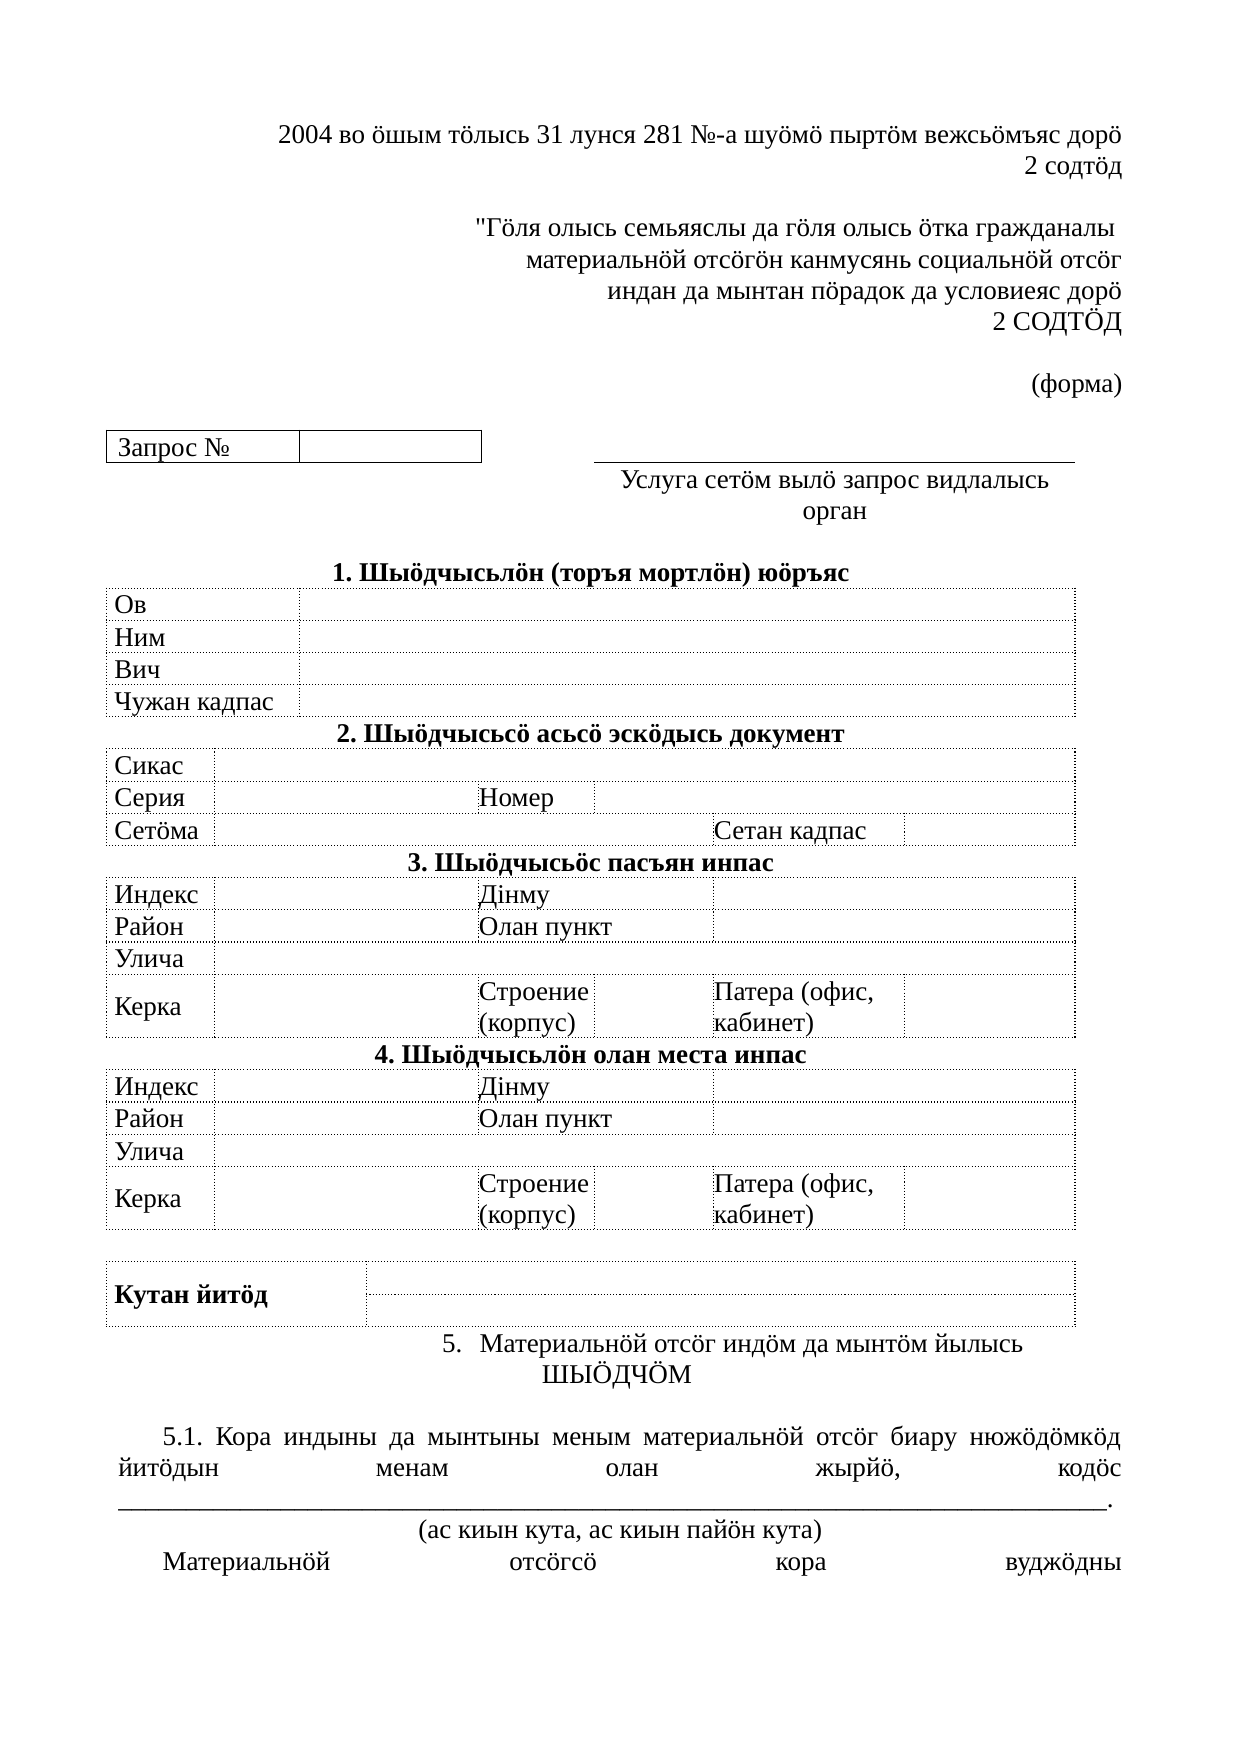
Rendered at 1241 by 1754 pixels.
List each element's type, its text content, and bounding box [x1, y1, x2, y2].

table_cell 3. Шыӧдчысьӧс пасъян инпас [106, 845, 1075, 877]
text 2004 во ӧшым тӧлысь 31 лунся 281 №-а шуӧмӧ пыртӧм вежсьӧмъяс дорӧ [118, 118, 1122, 149]
table_cell Индекс [106, 1069, 214, 1101]
table_cell [106, 463, 299, 525]
table_cell [214, 813, 714, 845]
table_cell Патера (офис, кабинет) [714, 1166, 904, 1229]
table_cell Дінму [479, 1069, 714, 1101]
table_header [594, 430, 1075, 462]
text "Гӧля олысь семьяяслы да гӧля олысь ӧтка гражданалы [118, 212, 1122, 243]
table_cell [594, 974, 714, 1037]
text (форма) [118, 367, 1122, 398]
table_cell Дінму [479, 877, 714, 909]
table_cell [594, 1166, 714, 1229]
table_cell [714, 1229, 904, 1261]
text (ас киын кута, ас киын пайӧн кута) [118, 1513, 1122, 1545]
table_cell Индекс [106, 877, 214, 909]
table_cell Номер [479, 781, 594, 813]
table_header [300, 431, 481, 462]
text Материальнӧй отсӧгсӧ кора вуджӧдны [118, 1545, 1122, 1576]
table_cell [299, 620, 1075, 652]
table_cell Чужан кадпас [106, 684, 299, 716]
table_cell [214, 1166, 479, 1229]
table_cell [904, 813, 1075, 845]
table_cell [482, 462, 594, 525]
table_cell Сетан кадпас [714, 813, 904, 845]
table_cell Керка [106, 974, 214, 1037]
list Материальнӧй отсӧг индӧм да мынтӧм йылысь [343, 1327, 1122, 1358]
text 5.1. Кора индыны да мынтыны меным материальнӧй отсӧг биару нюжӧдӧмкӧд йитӧдын менам олан жырйӧ, кодӧс _________________________________________________________________________. [118, 1420, 1122, 1513]
table_cell Услуга сетӧм вылӧ запрос видлалысь орган [594, 463, 1075, 525]
text материальнӧй отсӧгӧн канмусянь социальнӧй отсӧг [118, 243, 1122, 274]
table_cell [904, 974, 1075, 1037]
table_cell 2. Шыӧдчысьсӧ асьсӧ эскӧдысь документ [106, 716, 1075, 748]
text индан да мынтан пӧрадок да условиеяс дорӧ [118, 274, 1122, 305]
table_cell [214, 748, 1075, 781]
table_cell Район [106, 1101, 214, 1133]
table_cell [214, 974, 479, 1037]
table_cell [214, 781, 479, 813]
table_cell Керка [106, 1166, 214, 1229]
table_header [482, 430, 594, 462]
table_cell Олан пункт [479, 1101, 714, 1133]
table_cell 4. Шыӧдчысьлӧн олан места инпас [106, 1037, 1075, 1069]
table_cell Вич [106, 652, 299, 684]
table_cell [367, 1294, 1075, 1326]
table_cell [214, 1101, 479, 1133]
table_cell [714, 877, 1075, 909]
table_cell [299, 588, 1075, 619]
table_cell Ним [106, 620, 299, 652]
table_cell Олан пункт [479, 909, 714, 941]
table_cell [299, 463, 482, 525]
table_cell Кутан йитӧд [106, 1261, 367, 1326]
table_cell [594, 1229, 714, 1261]
table_cell Серия [106, 781, 214, 813]
text ШЫӦДЧӦМ [118, 1358, 1122, 1389]
table_cell Сикас [106, 748, 214, 781]
table_cell Строение (корпус) [479, 974, 594, 1037]
table_header Запрос № [107, 431, 299, 462]
table_cell [214, 909, 479, 941]
table_cell [367, 1261, 1075, 1293]
table_cell [214, 941, 1075, 974]
table_cell [299, 684, 1075, 716]
table_cell Улича [106, 1134, 214, 1166]
text 2 СОДТӦД [118, 305, 1122, 336]
table_cell 1. Шыӧдчысьлӧн (торъя мортлӧн) юӧръяс [106, 525, 1075, 587]
table_cell Район [106, 909, 214, 941]
table_cell Сетӧма [106, 813, 214, 845]
text 2 содтӧд [118, 149, 1122, 180]
table_cell [214, 877, 479, 909]
table_cell Улича [106, 941, 214, 974]
table_cell [479, 1229, 594, 1261]
table_cell [106, 1229, 214, 1261]
table_cell [594, 781, 1075, 813]
table_cell [299, 652, 1075, 684]
table_cell [214, 1134, 1075, 1166]
table_cell [904, 1229, 1075, 1261]
table_cell Строение (корпус) [479, 1166, 594, 1229]
table_cell [214, 1069, 479, 1101]
table_cell [714, 909, 1075, 941]
table_cell [904, 1166, 1075, 1229]
table_cell Ов [106, 588, 299, 619]
table_cell [714, 1101, 1075, 1133]
table_cell Патера (офис, кабинет) [714, 974, 904, 1037]
table_cell [214, 1229, 479, 1261]
table_cell [714, 1069, 1075, 1101]
